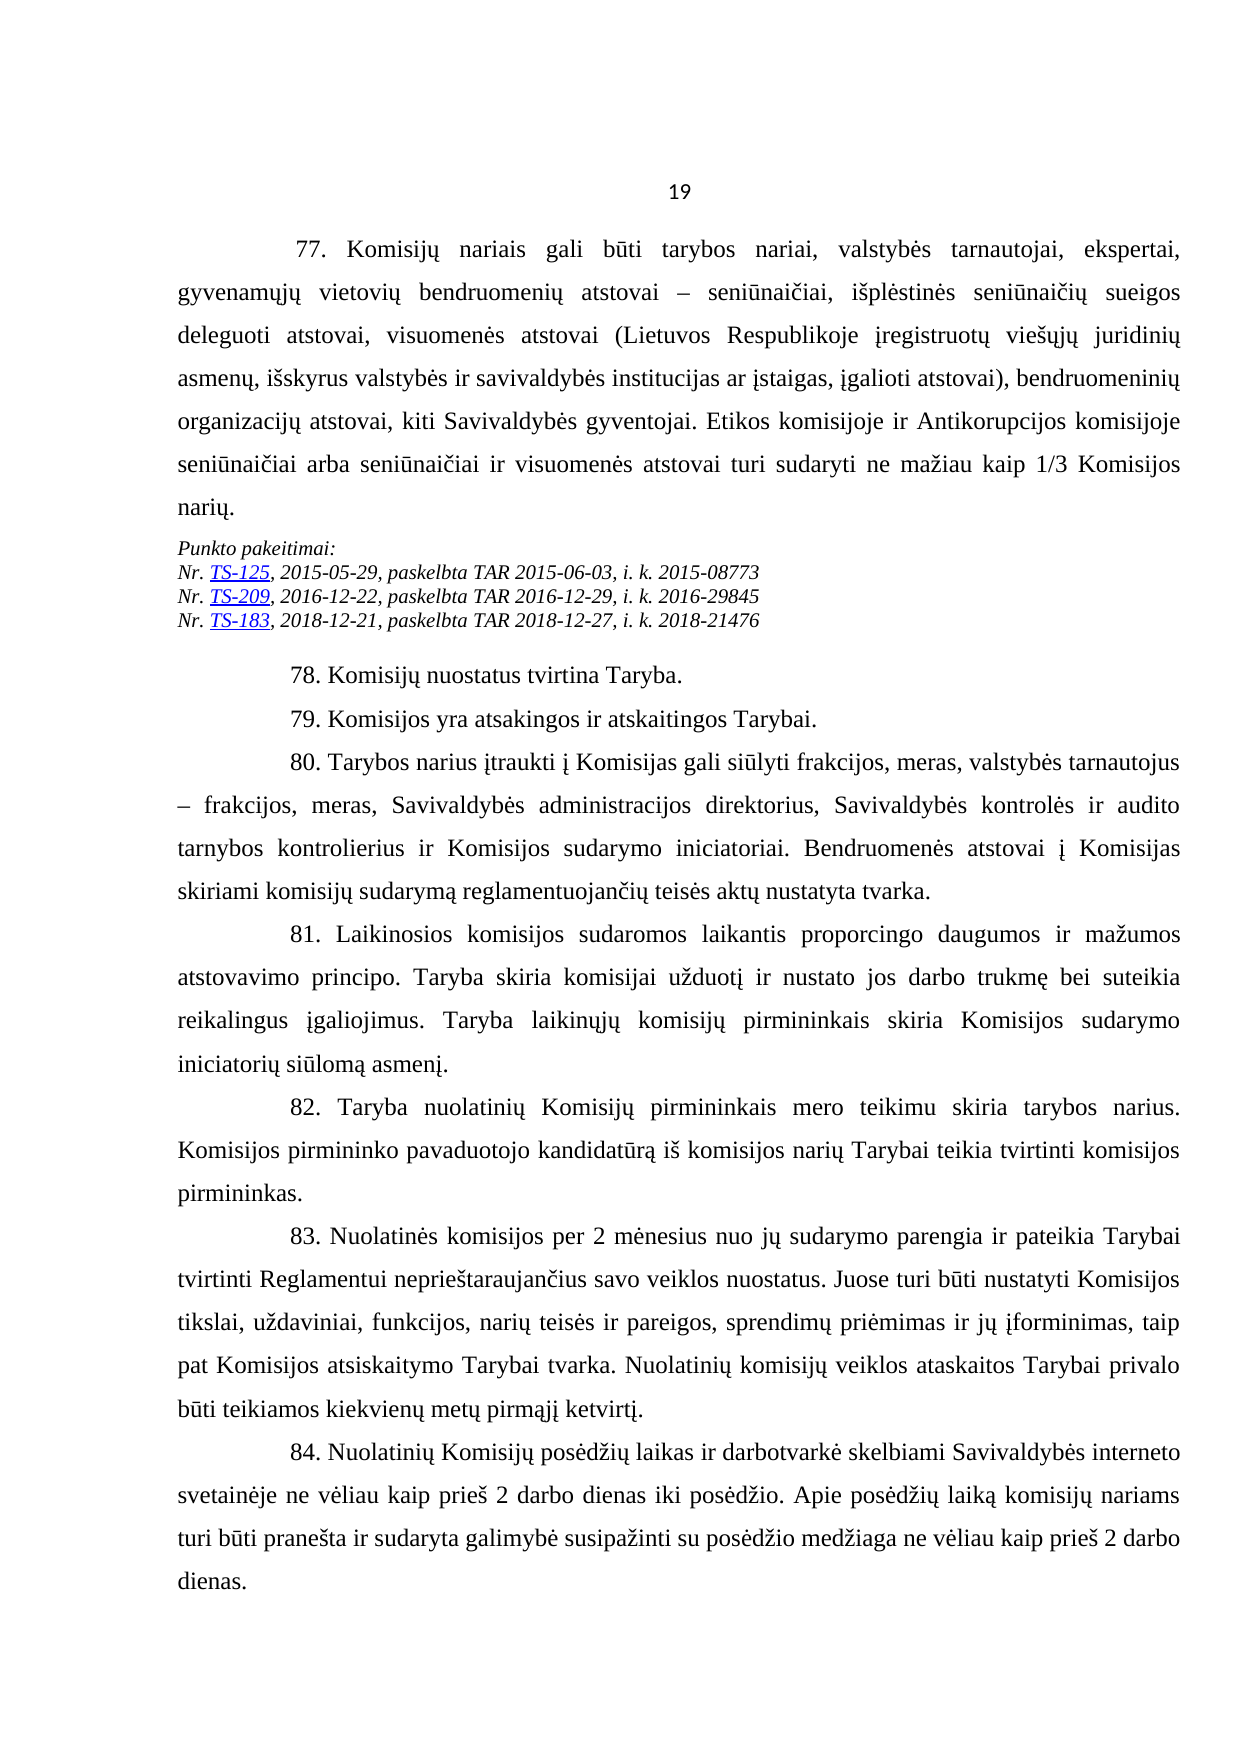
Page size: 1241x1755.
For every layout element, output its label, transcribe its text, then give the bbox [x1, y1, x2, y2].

text Punkto pakeitimai: [177, 536, 1181, 559]
text 77. Komisijų nariais gali būti tarybos nariai, valstybės tarnautojai, ekspertai, gyvenamųjų vietovių bendruomenių atstovai – seniūnaičiai, išplėstinės seniūnaičių sueigos deleguoti atstovai, visuomenės atstovai (Lietuvos Respublikoje įregistruotų viešųjų juridinių asmenų, išskyrus valstybės ir savivaldybės institucijas ar įstaigas, įgalioti atstovai), bendruomeninių organizacijų atstovai, kiti Savivaldybės gyventojai. Etikos komisijoje ir Antikorupcijos komisijoje seniūnaičiai arba seniūnaičiai ir visuomenės atstovai turi sudaryti ne mažiau kaip 1/3 Komisijos narių. [177, 234, 1181, 521]
text 79. Komisijos yra atsakingos ir atskaitingos Tarybai. [177, 704, 1181, 732]
text Nr. TS-183, 2018-12-21, paskelbta TAR 2018-12-27, i. k. 2018-21476 [177, 608, 1181, 632]
text Nr. TS-209, 2016-12-22, paskelbta TAR 2016-12-29, i. k. 2016-29845 [177, 584, 1181, 608]
text 78. Komisijų nuostatus tvirtina Taryba. [177, 661, 1181, 689]
text 81. Laikinosios komisijos sudaromos laikantis proporcingo daugumos ir mažumos atstovavimo principo. Taryba skiria komisijai užduotį ir nustato jos darbo trukmę bei suteikia reikalingus įgaliojimus. Taryba laikinųjų komisijų pirmininkais skiria Komisijos sudarymo iniciatorių siūlomą asmenį. [177, 919, 1181, 1077]
text 82. Taryba nuolatinių Komisijų pirmininkais mero teikimu skiria tarybos narius. Komisijos pirmininko pavaduotojo kandidatūrą iš komisijos narių Tarybai teikia tvirtinti komisijos pirmininkas. [177, 1092, 1181, 1207]
text 84. Nuolatinių Komisijų posėdžių laikas ir darbotvarkė skelbiami Savivaldybės interneto svetainėje ne vėliau kaip prieš 2 darbo dienas iki posėdžio. Apie posėdžių laiką komisijų nariams turi būti pranešta ir sudaryta galimybė susipažinti su posėdžio medžiaga ne vėliau kaip prieš 2 darbo dienas. [177, 1437, 1181, 1595]
text 83. Nuolatinės komisijos per 2 mėnesius nuo jų sudarymo parengia ir pateikia Tarybai tvirtinti Reglamentui neprieštaraujančius savo veiklos nuostatus. Juose turi būti nustatyti Komisijos tikslai, uždaviniai, funkcijos, narių teisės ir pareigos, sprendimų priėmimas ir jų įforminimas, taip pat Komisijos atsiskaitymo Tarybai tvarka. Nuolatinių komisijų veiklos ataskaitos Tarybai privalo būti teikiamos kiekvienų metų pirmąjį ketvirtį. [177, 1221, 1181, 1422]
text Nr. TS-125, 2015-05-29, paskelbta TAR 2015-06-03, i. k. 2015-08773 [177, 559, 1181, 584]
text 80. Tarybos narius įtraukti į Komisijas gali siūlyti frakcijos, meras, valstybės tarnautojus – frakcijos, meras, Savivaldybės administracijos direktorius, Savivaldybės kontrolės ir audito tarnybos kontrolierius ir Komisijos sudarymo iniciatoriai. Bendruomenės atstovai į Komisijas skiriami komisijų sudarymą reglamentuojančių teisės aktų nustatyta tvarka. [177, 747, 1181, 905]
